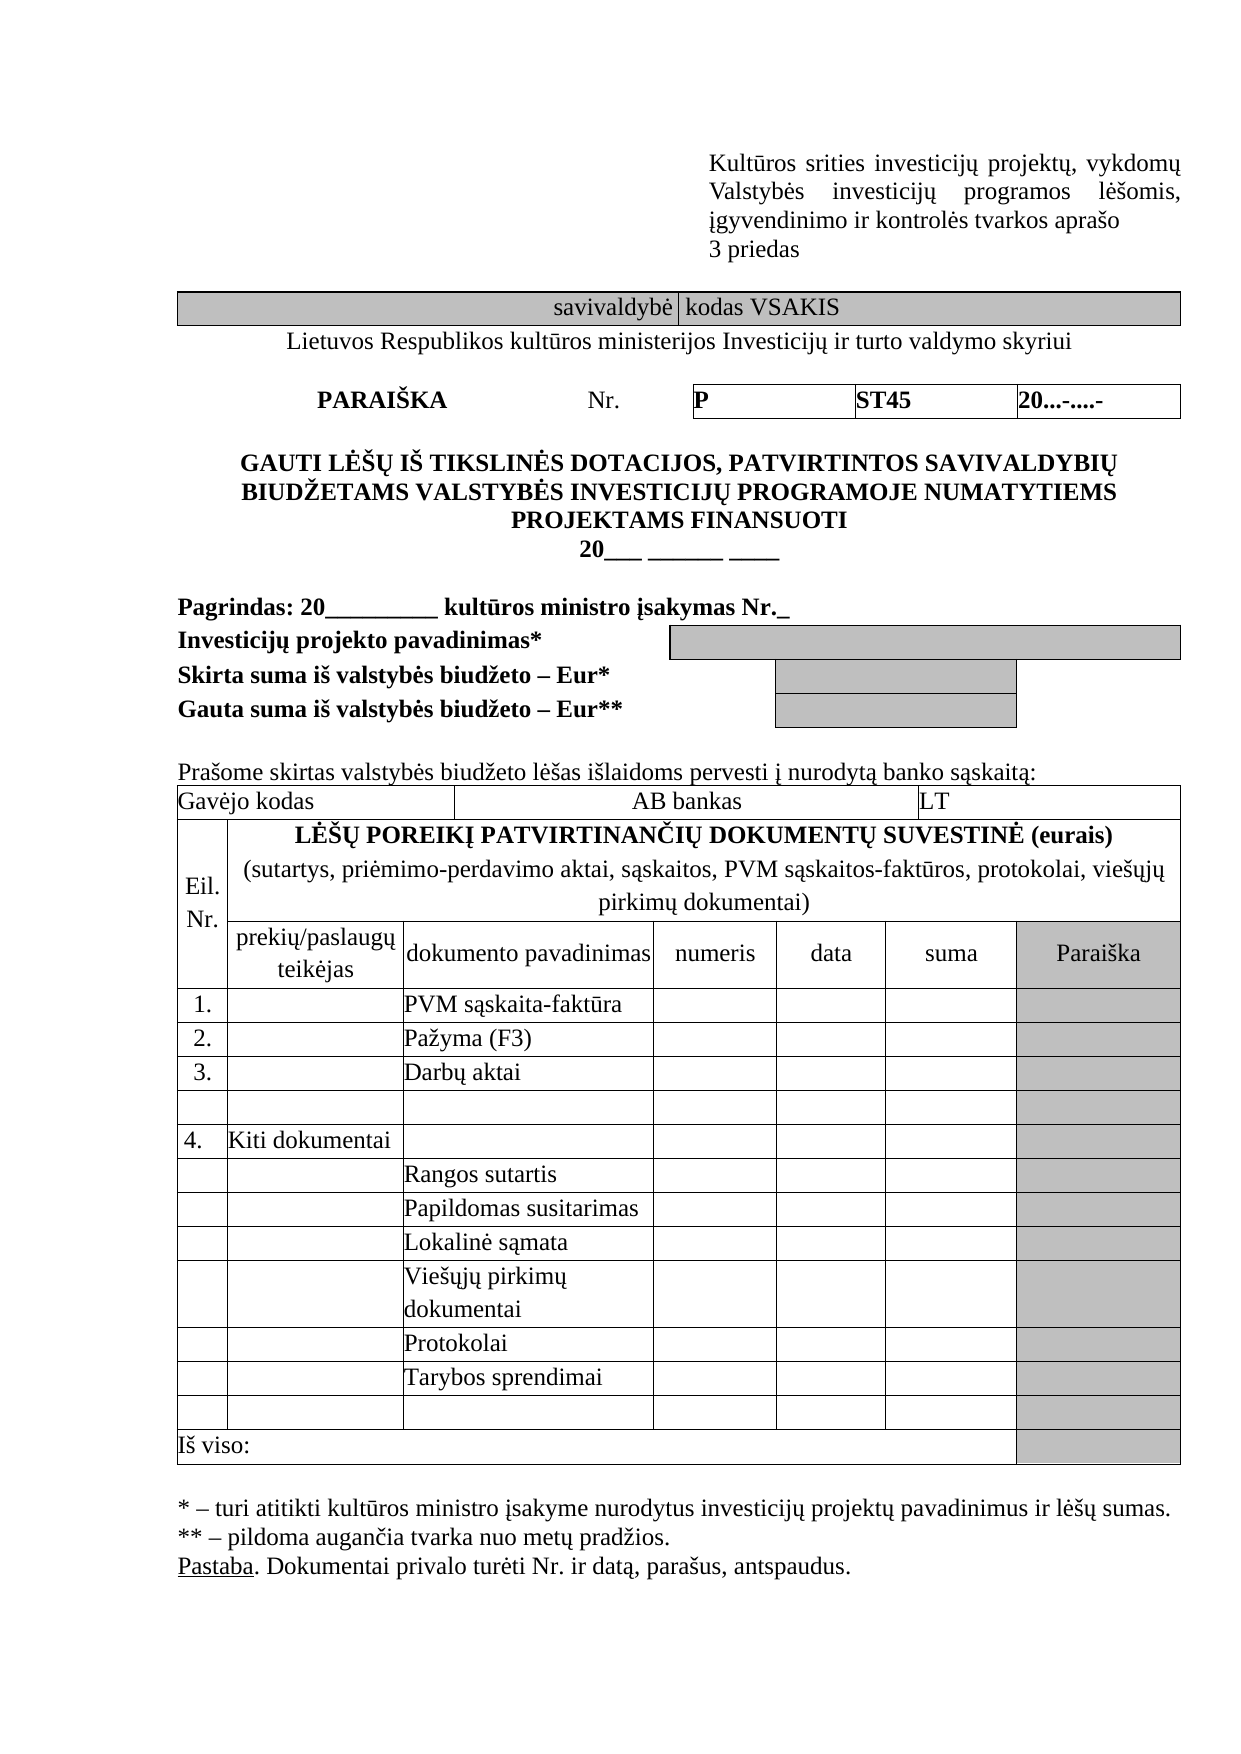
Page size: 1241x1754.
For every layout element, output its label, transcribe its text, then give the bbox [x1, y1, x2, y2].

table_cell 2. [178, 1023, 227, 1056]
table_cell [178, 1159, 227, 1192]
table_cell [1017, 1261, 1180, 1327]
table_cell (sutartys, priėmimo-perdavimo aktai, sąskaitos, PVM sąskaitos-faktūros, protokolai, viešųjų pirkimų dokumentai) [228, 854, 1180, 921]
table_cell [654, 989, 776, 1022]
table_cell Kiti dokumentai [228, 1125, 403, 1158]
table_cell [1017, 1159, 1180, 1192]
table_cell [886, 1261, 1016, 1327]
table_header PARAIŠKA [177, 384, 587, 418]
table_cell Rangos sutartis [404, 1159, 653, 1192]
table_cell 1. [178, 989, 227, 1022]
table_cell Investicijų projekto pavadinimas* [177, 625, 669, 659]
table_cell [670, 693, 775, 727]
table_cell Protokolai [404, 1328, 653, 1361]
table_cell [178, 1396, 227, 1429]
table_cell [886, 1362, 1016, 1395]
table_cell [1017, 1023, 1180, 1056]
table_cell [228, 1261, 403, 1327]
table_header ST45 [856, 385, 1017, 418]
text Lietuvos Respublikos kultūros ministerijos Investicijų ir turto valdymo skyriui [177, 326, 1181, 355]
table_cell [404, 1091, 653, 1124]
table_cell [671, 626, 1180, 659]
table_cell [228, 1159, 403, 1192]
table_cell [654, 1227, 776, 1260]
table_header 20...-....- [1018, 385, 1180, 418]
table_cell Eil. Nr. [178, 820, 227, 988]
table_cell [886, 1328, 1016, 1361]
table_cell [228, 1396, 403, 1429]
table_cell [228, 1227, 403, 1260]
table_cell [777, 1057, 885, 1090]
table_cell [228, 1023, 403, 1056]
table_cell Viešųjų pirkimų dokumentai [404, 1261, 653, 1327]
table_cell [777, 1125, 885, 1158]
table_cell [428, 1430, 457, 1463]
table_header AB bankas [455, 786, 918, 819]
table_cell [886, 1125, 1016, 1158]
text GAUTI LĖŠŲ IŠ TIKSLINĖS DOTACIJOS, PATVIRTINTOS SAVIVALDYBIŲ BIUDŽETAMS VALSTYBĖS INVESTICIJŲ PROGRAMOJE NUMATYTIEMS PROJEKTAMS FINANSUOTI [177, 448, 1181, 534]
table_cell prekių/paslaugų teikėjas [228, 922, 403, 988]
table_cell data [777, 922, 885, 988]
table_cell [1017, 1430, 1180, 1463]
text 3 priedas [709, 234, 1181, 263]
table_cell [777, 1159, 885, 1192]
table_cell [228, 1091, 403, 1124]
table_cell [777, 1091, 885, 1124]
table_cell [777, 1328, 885, 1361]
table_cell Lokalinė sąmata [404, 1227, 653, 1260]
table_cell [670, 660, 775, 693]
table_cell [228, 989, 403, 1022]
table_cell 3. [178, 1057, 227, 1090]
table_cell [404, 1396, 653, 1429]
table_cell [777, 1023, 885, 1056]
table_cell [886, 1023, 1016, 1056]
text * – turi atitikti kultūros ministro įsakyme nurodytus investicijų projektų pavadinimus ir lėšų sumas. [177, 1493, 1181, 1522]
table_cell [228, 1193, 403, 1226]
table_cell Gauta suma iš valstybės biudžeto – Eur** [177, 693, 670, 727]
table_cell [457, 1430, 597, 1463]
table_cell [228, 1328, 403, 1361]
table_cell [654, 1193, 776, 1226]
table_cell [228, 1362, 403, 1395]
table_cell [228, 1057, 403, 1090]
table_cell [1017, 1396, 1180, 1429]
table_cell [404, 1125, 653, 1158]
table_cell [1017, 1057, 1180, 1090]
table_cell [178, 1227, 227, 1260]
table_cell [654, 1091, 776, 1124]
table_cell [1017, 989, 1180, 1022]
table_header Nr. [587, 384, 693, 418]
text Prašome skirtas valstybės biudžeto lėšas išlaidoms pervesti į nurodytą banko sąskaitą: [177, 757, 1181, 785]
table_cell [886, 1091, 1016, 1124]
table_cell [654, 1261, 776, 1327]
table_cell Tarybos sprendimai [404, 1362, 653, 1395]
table_cell [178, 1261, 227, 1327]
table_cell [777, 1362, 885, 1395]
table_cell PVM sąskaita-faktūra [404, 989, 653, 1022]
table_cell suma [886, 922, 1016, 988]
text 20___ ______ ____ [177, 534, 1181, 563]
table_cell 4. [178, 1125, 227, 1158]
table_cell [1017, 660, 1180, 693]
table_cell [1017, 1328, 1180, 1361]
table_cell [877, 1430, 1016, 1463]
table_cell [737, 1430, 877, 1463]
table_cell Darbų aktai [404, 1057, 653, 1090]
table_cell [654, 1396, 776, 1429]
table_cell [886, 1057, 1016, 1090]
table_cell Iš viso: [178, 1430, 428, 1463]
table_cell [886, 1159, 1016, 1192]
table_header LT [919, 786, 1180, 819]
table_cell [777, 1261, 885, 1327]
table_cell [178, 1193, 227, 1226]
table_cell [776, 694, 1016, 727]
table_cell Papildomas susitarimas [404, 1193, 653, 1226]
table_cell [1017, 1227, 1180, 1260]
table_cell [886, 1396, 1016, 1429]
table_cell [886, 989, 1016, 1022]
table_cell [597, 1430, 737, 1463]
table_cell [178, 1091, 227, 1124]
table_cell dokumento pavadinimas [404, 922, 653, 988]
table_cell [777, 1227, 885, 1260]
table_header Pagrindas: 20_________ kultūros ministro įsakymas Nr._ [177, 592, 1180, 624]
table_cell [654, 1159, 776, 1192]
table_cell [654, 1057, 776, 1090]
table_cell [654, 1125, 776, 1158]
table_header P [694, 385, 855, 418]
table_cell numeris [654, 922, 776, 988]
table_cell [178, 1328, 227, 1361]
table_cell [776, 660, 1016, 693]
table_header savivaldybė [178, 293, 678, 325]
table_cell [178, 1362, 227, 1395]
table_cell LĖŠŲ POREIKĮ PATVIRTINANČIŲ DOKUMENTŲ SUVESTINĖ (eurais) [228, 820, 1180, 853]
table_cell [1017, 1091, 1180, 1124]
table_cell [1017, 1362, 1180, 1395]
table_cell [1017, 1193, 1180, 1226]
table_cell Paraiška [1017, 922, 1180, 988]
text ** – pildoma augančia tvarka nuo metų pradžios. [177, 1522, 1181, 1551]
table_cell Pažyma (F3) [404, 1023, 653, 1056]
table_cell [886, 1193, 1016, 1226]
table_cell [654, 1362, 776, 1395]
table_header kodas VSAKIS [679, 293, 1180, 325]
table_cell [654, 1023, 776, 1056]
table_cell [1017, 693, 1180, 727]
table_cell [777, 1193, 885, 1226]
table_cell [777, 1396, 885, 1429]
table_cell [654, 1328, 776, 1361]
text Kultūros srities investicijų projektų, vykdomų Valstybės investicijų programos lėšomis, įgyvendinimo ir kontrolės tvarkos aprašo [709, 148, 1181, 234]
text Pastaba. Dokumentai privalo turėti Nr. ir datą, parašus, antspaudus. [177, 1551, 1181, 1579]
table_cell [1017, 1125, 1180, 1158]
table_cell [777, 989, 885, 1022]
table_header Gavėjo kodas [178, 786, 454, 819]
table_cell Skirta suma iš valstybės biudžeto – Eur* [177, 659, 670, 693]
table_cell [886, 1227, 1016, 1260]
